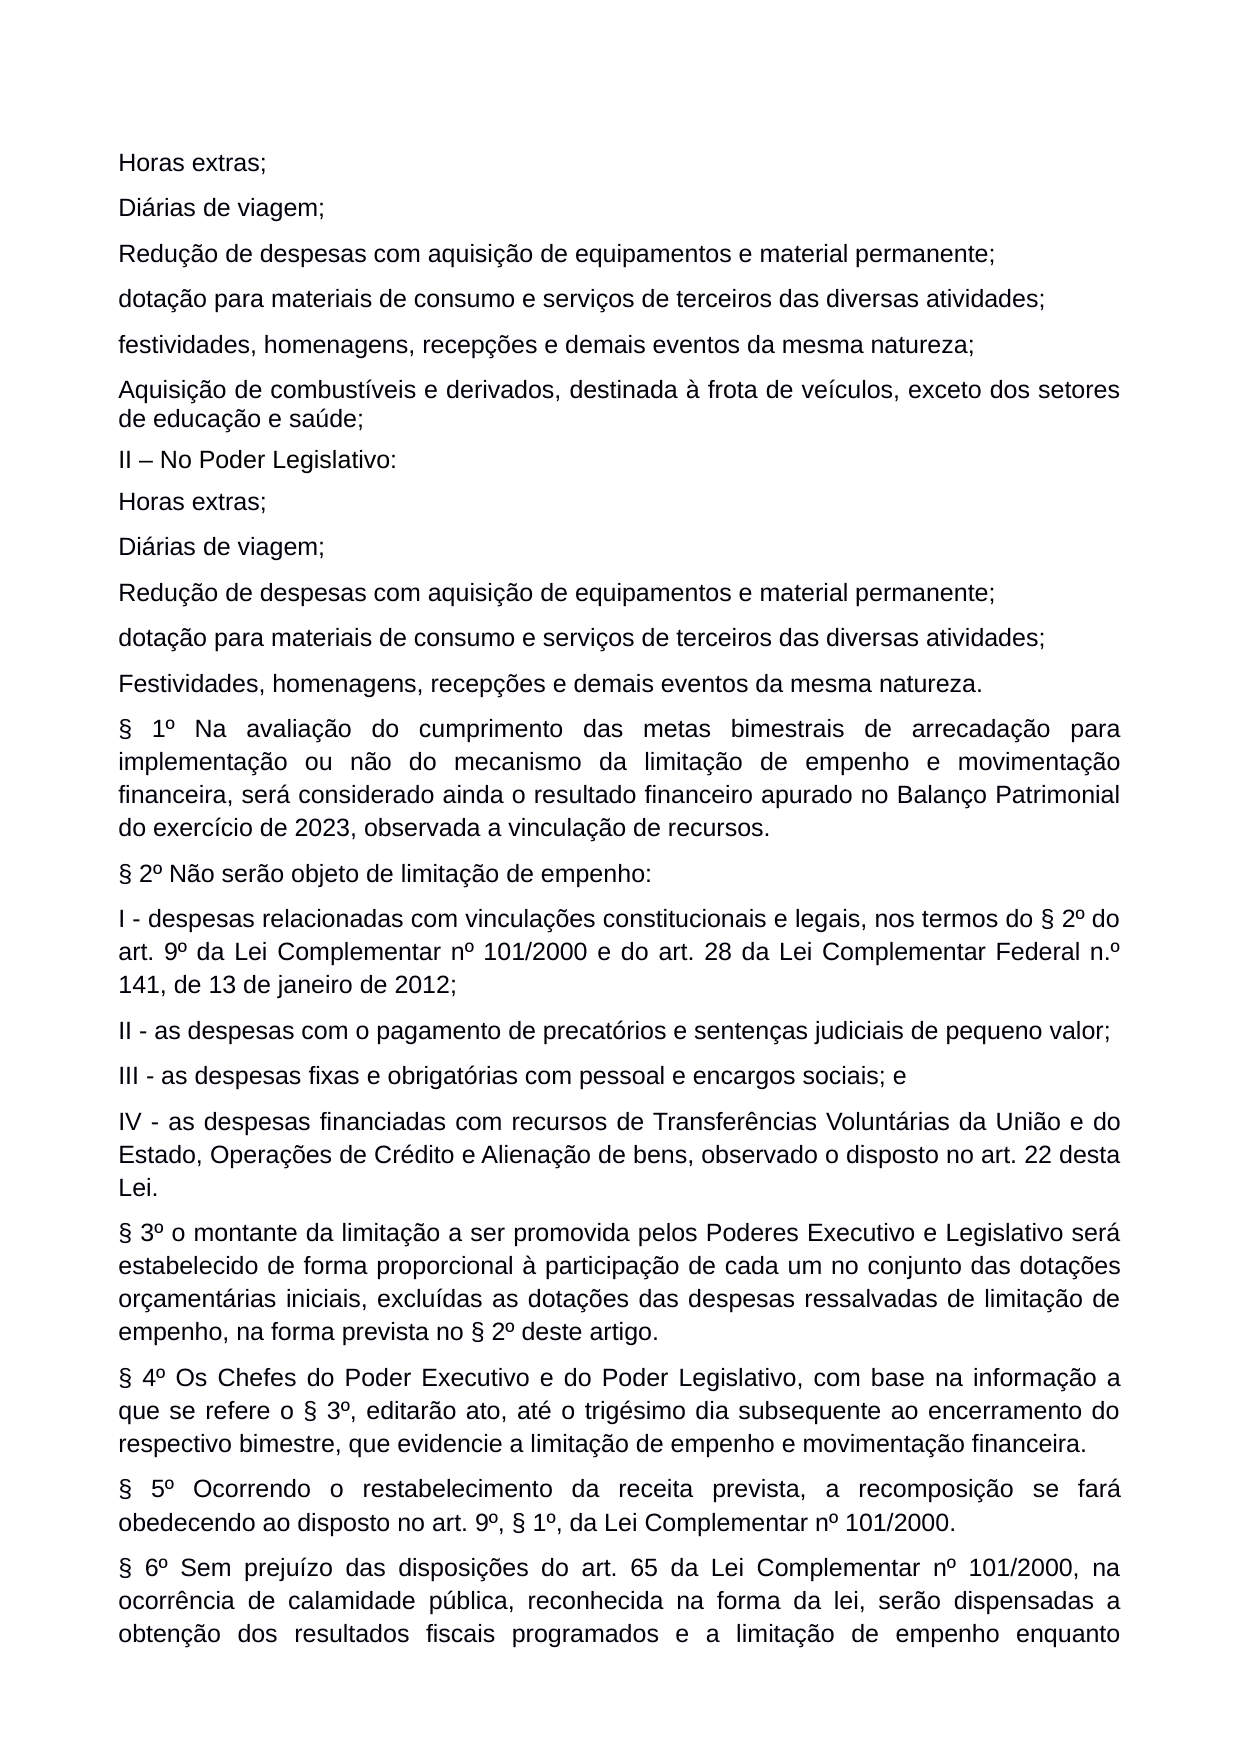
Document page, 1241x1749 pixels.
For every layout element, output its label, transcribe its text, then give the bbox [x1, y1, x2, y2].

text IV - as despesas financiadas com recursos de Transferências Voluntárias da União e do Estado, Operações de Crédito e Alienação de bens, observado o disposto no art. 22 desta Lei. [118, 1107, 1122, 1202]
list Diárias de viagem; [118, 193, 1122, 222]
text § 5º Ocorrendo o restabelecimento da receita prevista, a recomposição se fará obedecendo ao disposto no art. 9º, § 1º, da Lei Complementar nº 101/2000. [118, 1474, 1122, 1536]
text II – No Poder Legislativo: [118, 445, 1122, 474]
list Redução de despesas com aquisição de equipamentos e material permanente; [118, 239, 1122, 267]
text I - despesas relacionadas com vinculações constitucionais e legais, nos termos do § 2º do art. 9º da Lei Complementar nº 101/2000 e do art. 28 da Lei Complementar Federal n.º 141, de 13 de janeiro de 2012; [118, 904, 1122, 999]
list Horas extras; [118, 148, 1122, 176]
text § 4º Os Chefes do Poder Executivo e do Poder Legislativo, com base na informação a que se refere o § 3º, editarão ato, até o trigésimo dia subsequente ao encerramento do respectivo bimestre, que evidencie a limitação de empenho e movimentação financeira. [118, 1363, 1122, 1458]
list dotação para materiais de consumo e serviços de terceiros das diversas atividades; [118, 623, 1122, 652]
text III - as despesas fixas e obrigatórias com pessoal e encargos sociais; e [118, 1061, 1122, 1090]
text § 3º o montante da limitação a ser promovida pelos Poderes Executivo e Legislativo será estabelecido de forma proporcional à participação de cada um no conjunto das dotações orçamentárias iniciais, excluídas as dotações das despesas ressalvadas de limitação de empenho, na forma prevista no § 2º deste artigo. [118, 1218, 1122, 1346]
list Redução de despesas com aquisição de equipamentos e material permanente; [118, 577, 1122, 606]
text § 6º Sem prejuízo das disposições do art. 65 da Lei Complementar nº 101/2000, na ocorrência de calamidade pública, reconhecida na forma da lei, serão dispensadas a obtenção dos resultados fiscais programados e a limitação de empenho enquanto [118, 1553, 1122, 1648]
text II - as despesas com o pagamento de precatórios e sentenças judiciais de pequeno valor; [118, 1016, 1122, 1044]
list dotação para materiais de consumo e serviços de terceiros das diversas atividades; [118, 284, 1122, 313]
list festividades, homenagens, recepções e demais eventos da mesma natureza; [118, 330, 1122, 358]
text § 1º Na avaliação do cumprimento das metas bimestrais de arrecadação para implementação ou não do mecanismo da limitação de empenho e movimentação financeira, será considerado ainda o resultado financeiro apurado no Balanço Patrimonial do exercício de 2023, observada a vinculação de recursos. [118, 714, 1122, 842]
list Aquisição de combustíveis e derivados, destinada à frota de veículos, exceto dos setores de educação e saúde; [118, 375, 1122, 433]
list Horas extras; [118, 486, 1122, 515]
text § 2º Não serão objeto de limitação de empenho: [118, 859, 1122, 887]
list Diárias de viagem; [118, 532, 1122, 561]
list Festividades, homenagens, recepções e demais eventos da mesma natureza. [118, 668, 1122, 697]
